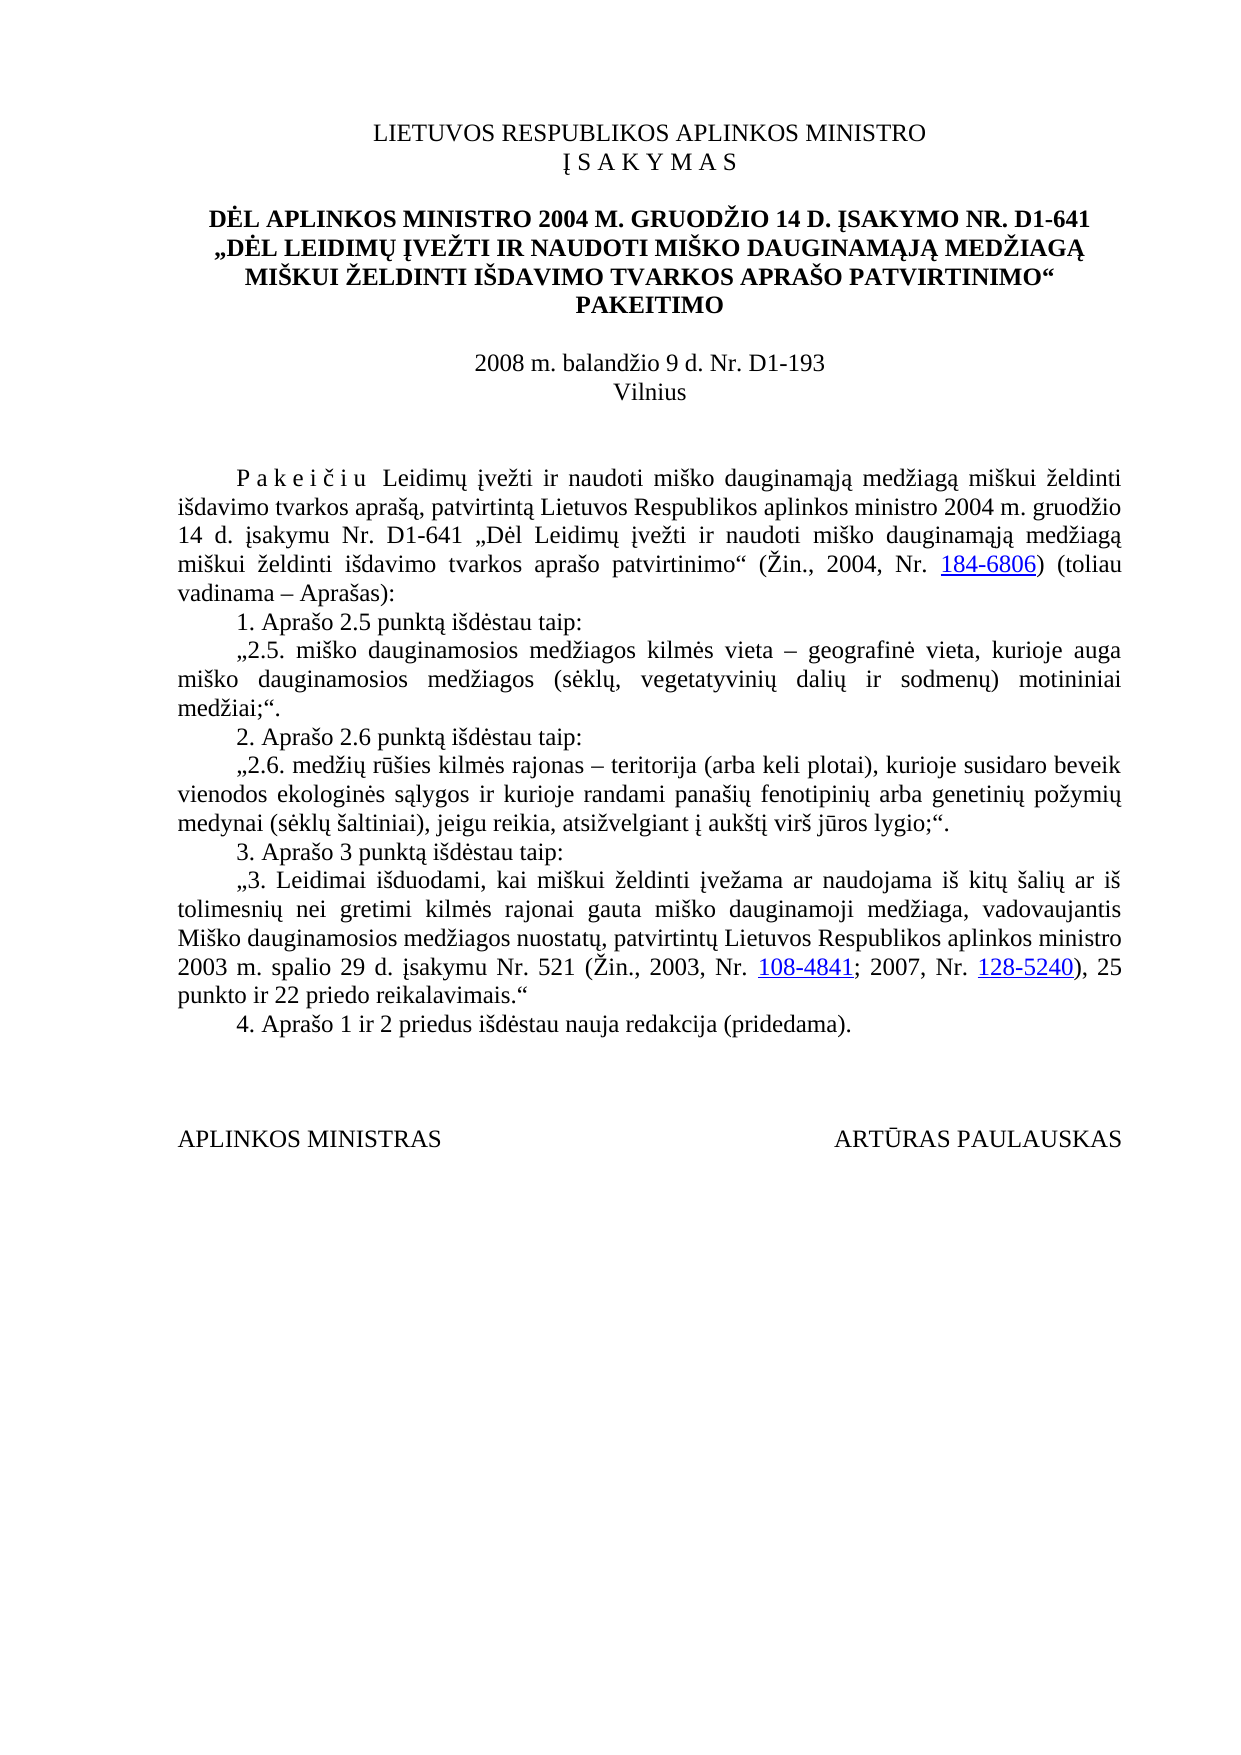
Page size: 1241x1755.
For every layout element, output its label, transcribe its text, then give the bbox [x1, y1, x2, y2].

text „2.6. medžių rūšies kilmės rajonas – teritorija (arba keli plotai), kurioje susidaro beveik vienodos ekologinės sąlygos ir kurioje randami panašių fenotipinių arba genetinių požymių medynai (sėklų šaltiniai), jeigu reikia, atsižvelgiant į aukštį virš jūros lygio;“. [177, 751, 1122, 837]
text 4. Aprašo 1 ir 2 priedus išdėstau nauja redakcija (pridedama). [177, 1009, 1122, 1038]
text 2008 m. balandžio 9 d. Nr. D1-193 [177, 348, 1122, 377]
text Pakeičiu Leidimų įvežti ir naudoti miško dauginamąją medžiagą miškui želdinti išdavimo tvarkos aprašą, patvirtintą Lietuvos Respublikos aplinkos ministro 2004 m. gruodžio 14 d. įsakymu Nr. D1-641 „Dėl Leidimų įvežti ir naudoti miško dauginamąją medžiagą miškui želdinti išdavimo tvarkos aprašo patvirtinimo“ (Žin., 2004, Nr. 184-6806) (toliau vadinama – Aprašas): [177, 463, 1122, 607]
text Vilnius [177, 377, 1122, 406]
text APLINKOS MINISTRAS ARTŪRAS PAULAUSKAS [177, 1124, 1122, 1153]
text „2.5. miško dauginamosios medžiagos kilmės vieta – geografinė vieta, kurioje auga miško dauginamosios medžiagos (sėklų, vegetatyvinių dalių ir sodmenų) motininiai medžiai;“. [177, 636, 1122, 722]
text 1. Aprašo 2.5 punktą išdėstau taip: [177, 607, 1122, 636]
text LIETUVOS RESPUBLIKOS APLINKOS MINISTRO [177, 118, 1122, 147]
text ĮSAKYMAS [177, 147, 1122, 176]
text DĖL APLINKOS MINISTRO 2004 M. GRUODŽIO 14 D. ĮSAKYMO NR. D1-641 „DĖL LEIDIMŲ ĮVEŽTI IR NAUDOTI MIŠKO DAUGINAMĄJĄ MEDŽIAGĄ MIŠKUI ŽELDINTI IŠDAVIMO TVARKOS APRAŠO PATVIRTINIMO“ PAKEITIMO [177, 204, 1122, 319]
text 3. Aprašo 3 punktą išdėstau taip: [177, 837, 1122, 866]
text 2. Aprašo 2.6 punktą išdėstau taip: [177, 722, 1122, 751]
text „3. Leidimai išduodami, kai miškui želdinti įvežama ar naudojama iš kitų šalių ar iš tolimesnių nei gretimi kilmės rajonai gauta miško dauginamoji medžiaga, vadovaujantis Miško dauginamosios medžiagos nuostatų, patvirtintų Lietuvos Respublikos aplinkos ministro 2003 m. spalio 29 d. įsakymu Nr. 521 (Žin., 2003, Nr. 108-4841; 2007, Nr. 128-5240), 25 punkto ir 22 priedo reikalavimais.“ [177, 866, 1122, 1009]
